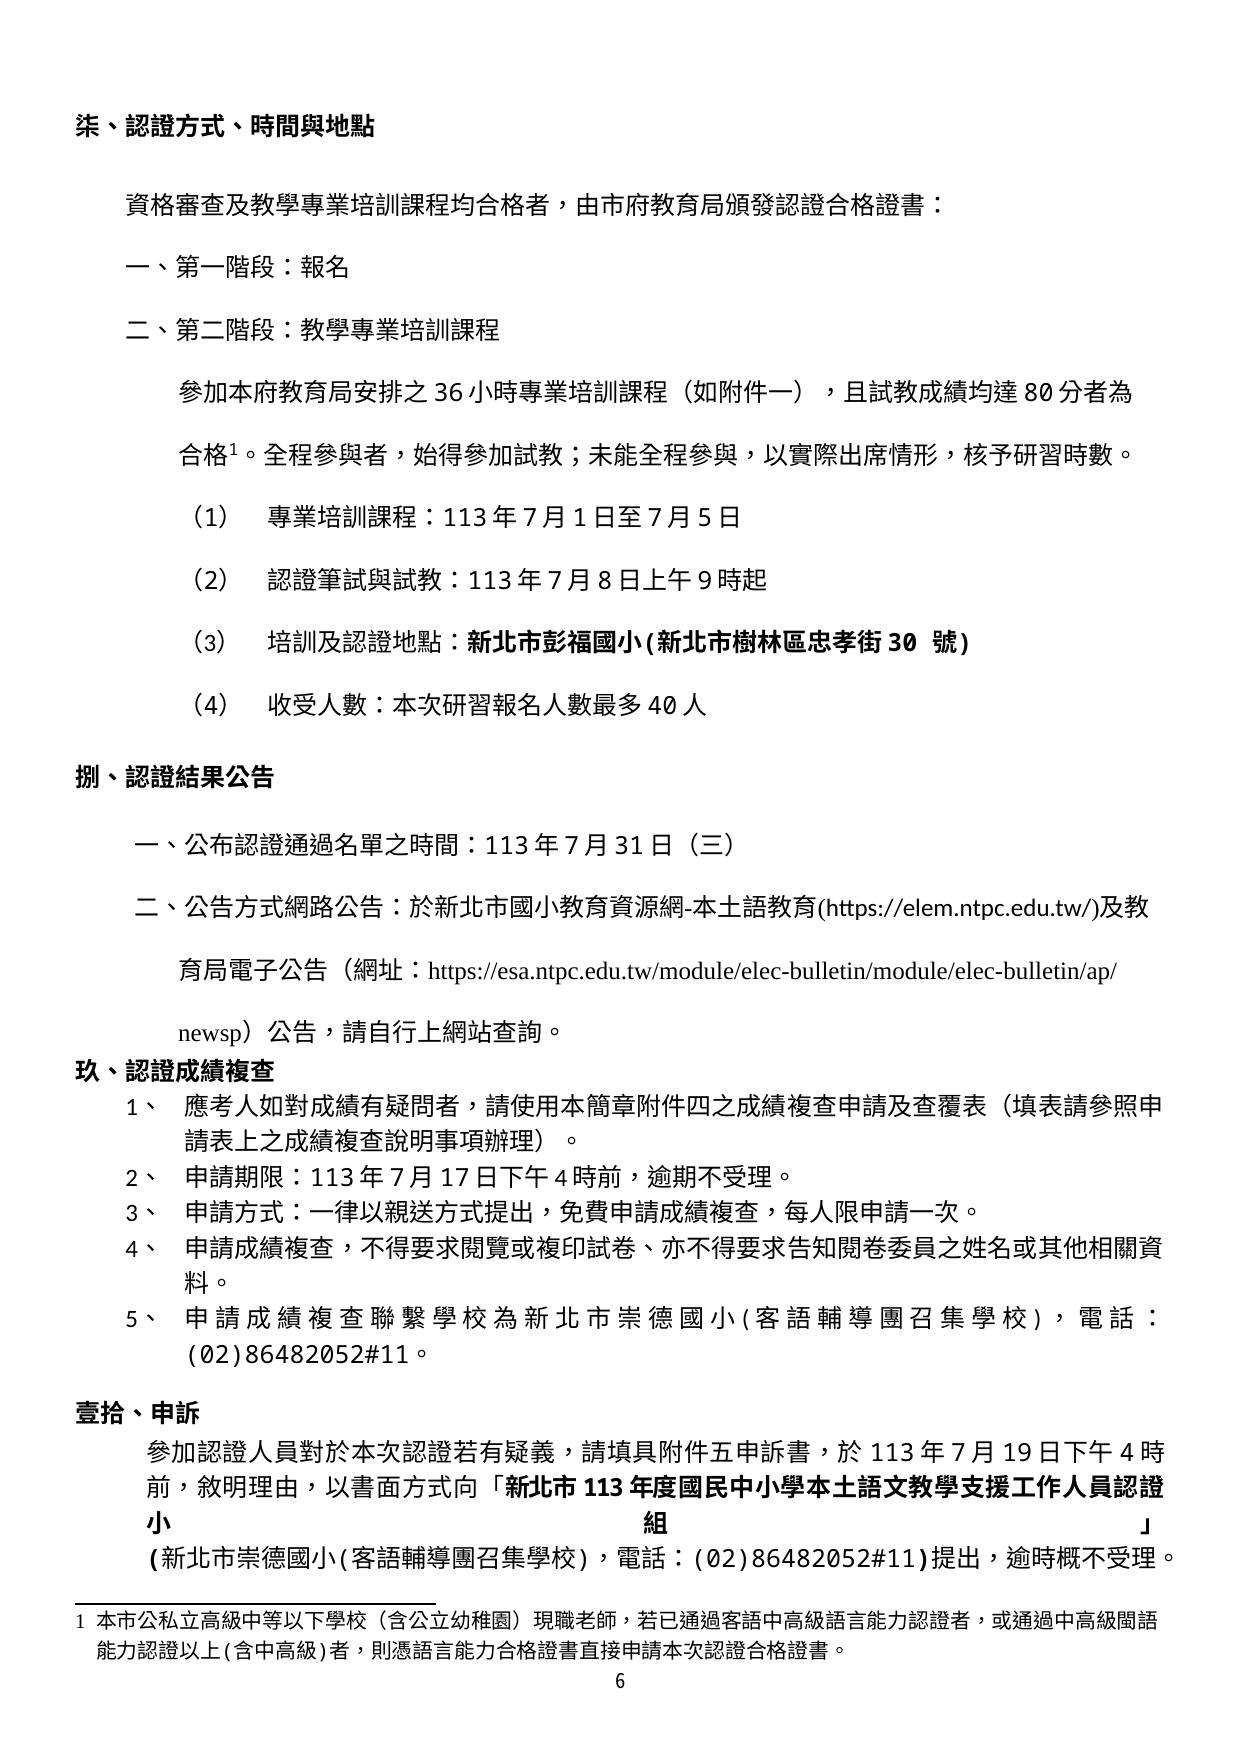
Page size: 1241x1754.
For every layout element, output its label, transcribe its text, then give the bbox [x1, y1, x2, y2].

list 申請期限：113年7月17日下午4時前，逾期不受理。 [125, 1158, 1165, 1193]
text 二、第二階段：教學專業培訓課程 [125, 287, 1165, 349]
list 收受人數：本次研習報名人數最多40人 [178, 662, 1165, 724]
text 一、第一階段：報名 [125, 224, 1165, 287]
list 申請成績複查聯繫學校為新北市崇德國小(客語輔導團召集學校)，電話：(02)86482052#11。 [125, 1299, 1165, 1370]
text 一、公布認證通過名單之時間：113年7月31日（三） [134, 802, 1165, 864]
text 參加認證人員對於本次認證若有疑義，請填具附件五申訴書，於113年7月19日下午4時前，敘明理由，以書面方式向「新北市113年度國民中小學本土語文教學支援工作人員認證小組」 (新北市崇德國小(客語輔導團召集學校)，電話：(02)86482052#11)提出，逾時概不受理。 [146, 1433, 1165, 1574]
text 本市公私立高級中等以下學校（含公立幼稚園）現職老師，若已通過客語中高級語言能力認證者，或通過中高級閩語能力認證以上(含中高級)者，則憑語言能力合格證書直接申請本次認證合格證書。 [75, 1604, 1165, 1665]
subtitle 捌、認證結果公告 [75, 734, 1165, 797]
list 申請成績複查，不得要求閱覽或複印試卷、亦不得要求告知閱卷委員之姓名或其他相關資料。 [125, 1229, 1165, 1299]
text 二、公告方式網路公告：於新北市國小教育資源網-本土語教育(https://elem.ntpc.edu.tw/)及教育局電子公告（網址：https://esa.ntpc.edu.tw/module/elec-bulletin/module/elec-bulletin/ap/newsp）公告，請自行上網站查詢。 [134, 864, 1165, 1052]
list 應考人如對成績有疑問者，請使用本簡章附件四之成績複查申請及查覆表（填表請參照申請表上之成績複查說明事項辦理）。 [125, 1087, 1165, 1158]
list 培訓及認證地點：新北市彭福國小(新北市樹林區忠孝街30 號) [178, 599, 1165, 662]
list 申請方式：一律以親送方式提出，免費申請成績複查，每人限申請一次。 [125, 1193, 1165, 1229]
subtitle 壹拾、申訴 [75, 1370, 1165, 1433]
text 柒、認證方式、時間與地點 [75, 107, 1165, 143]
text 資格審查及教學專業培訓課程均合格者，由市府教育局頒發認證合格證書： [125, 162, 1165, 224]
list 專業培訓課程：113年7月1日至7月5日 [178, 474, 1165, 537]
text 參加本府教育局安排之36小時專業培訓課程（如附件一），且試教成績均達80分者為 [75, 349, 1165, 412]
text 玖、認證成績複查 [75, 1052, 1165, 1087]
list 認證筆試與試教：113年7月8日上午9時起 [178, 537, 1165, 599]
text 合格。全程參與者，始得參加試教；未能全程參與，以實際出席情形，核予研習時數。 [75, 412, 1165, 474]
